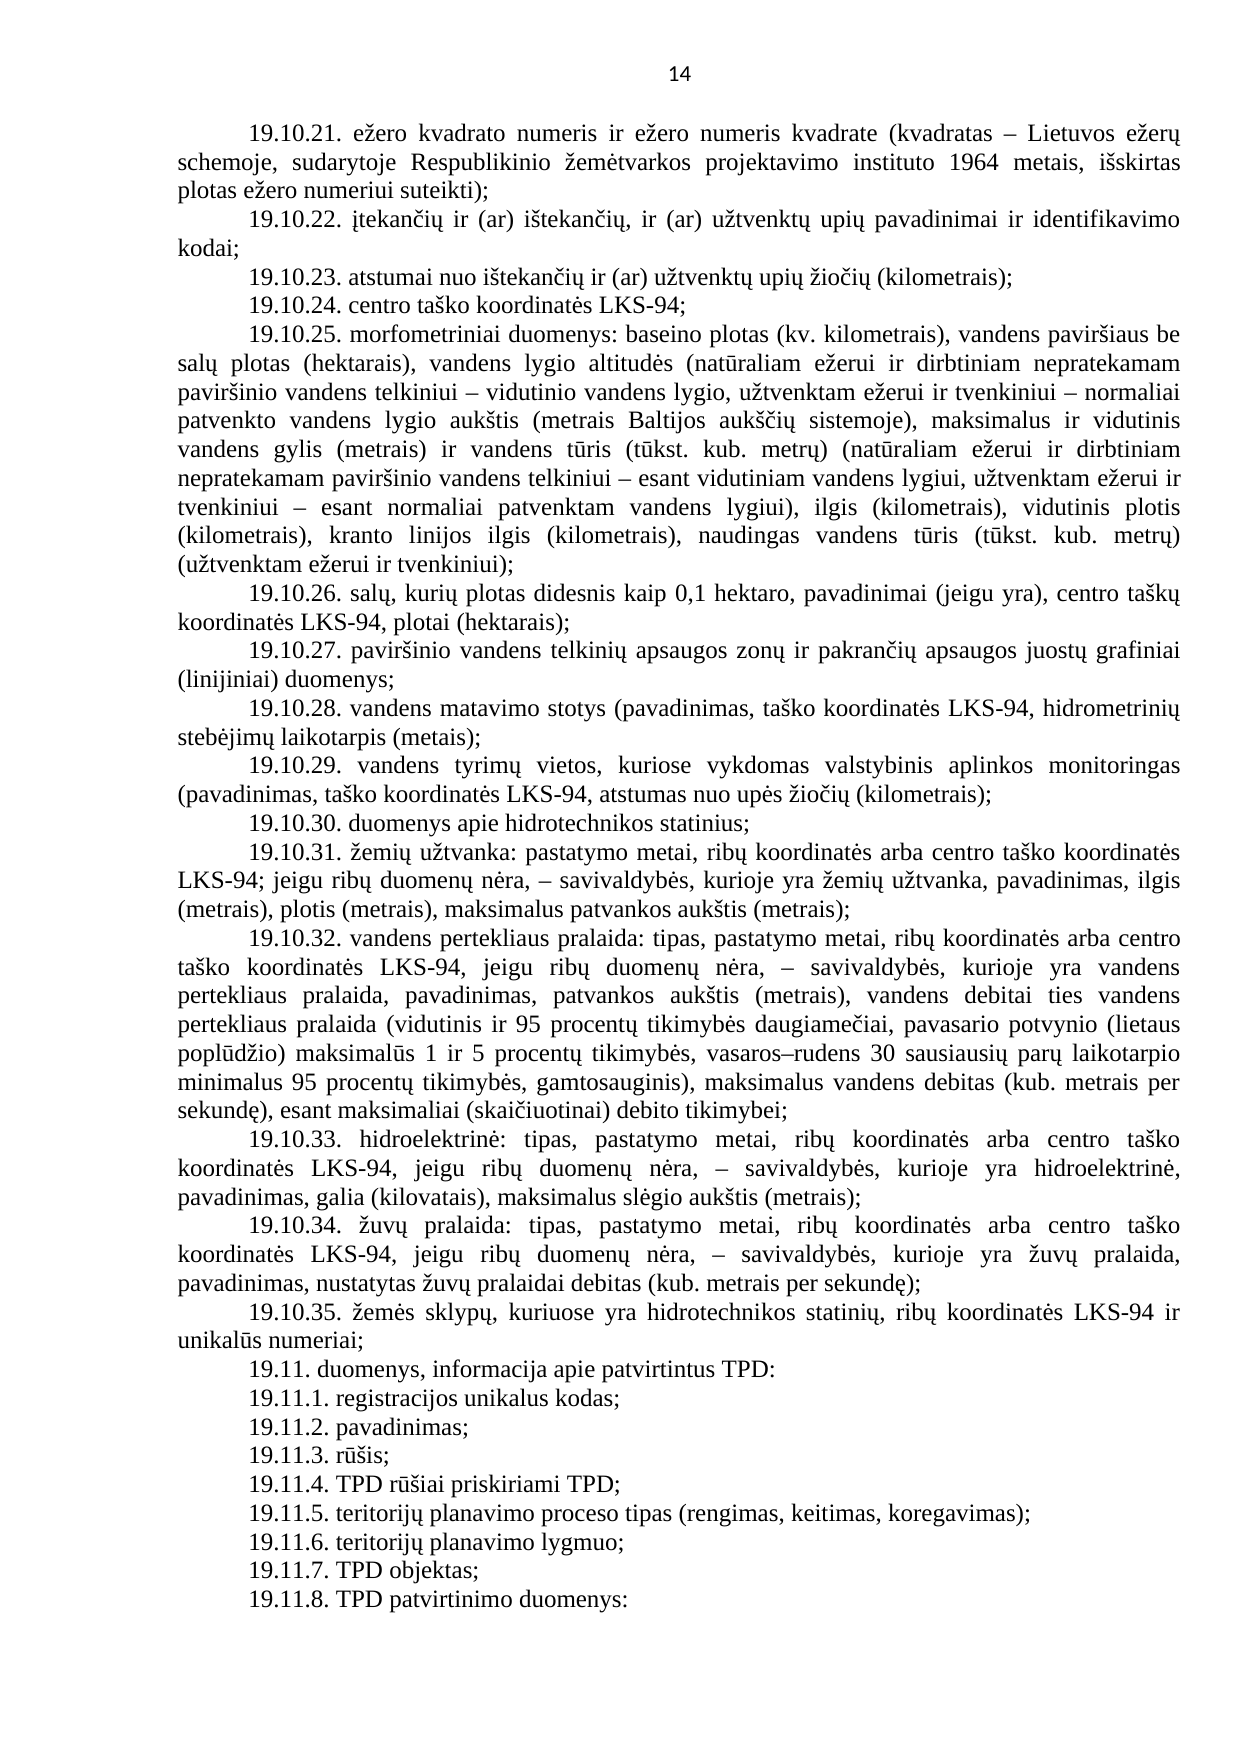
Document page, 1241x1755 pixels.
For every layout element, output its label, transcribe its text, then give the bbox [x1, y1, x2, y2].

text 19.10.35. žemės sklypų, kuriuose yra hidrotechnikos statinių, ribų koordinatės LKS-94 ir unikalūs numeriai; [177, 1297, 1181, 1354]
text 19.11.5. teritorijų planavimo proceso tipas (rengimas, keitimas, koregavimas); [177, 1498, 1181, 1527]
text 19.11.7. TPD objektas; [177, 1556, 1181, 1584]
text 19.10.33. hidroelektrinė: tipas, pastatymo metai, ribų koordinatės arba centro taško koordinatės LKS-94, jeigu ribų duomenų nėra, – savivaldybės, kurioje yra hidroelektrinė, pavadinimas, galia (kilovatais), maksimalus slėgio aukštis (metrais); [177, 1124, 1181, 1211]
text 19.11.2. pavadinimas; [177, 1412, 1181, 1441]
text 19.11.8. TPD patvirtinimo duomenys: [177, 1584, 1181, 1613]
text 19.10.25. morfometriniai duomenys: baseino plotas (kv. kilometrais), vandens paviršiaus be salų plotas (hektarais), vandens lygio altitudės (natūraliam ežerui ir dirbtiniam nepratekamam paviršinio vandens telkiniui – vidutinio vandens lygio, užtvenktam ežerui ir tvenkiniui – normaliai patvenkto vandens lygio aukštis (metrais Baltijos aukščių sistemoje), maksimalus ir vidutinis vandens gylis (metrais) ir vandens tūris (tūkst. kub. metrų) (natūraliam ežerui ir dirbtiniam nepratekamam paviršinio vandens telkiniui – esant vidutiniam vandens lygiui, užtvenktam ežerui ir tvenkiniui – esant normaliai patvenktam vandens lygiui), ilgis (kilometrais), vidutinis plotis (kilometrais), kranto linijos ilgis (kilometrais), naudingas vandens tūris (tūkst. kub. metrų) (užtvenktam ežerui ir tvenkiniui); [177, 319, 1181, 578]
text 19.10.28. vandens matavimo stotys (pavadinimas, taško koordinatės LKS-94, hidrometrinių stebėjimų laikotarpis (metais); [177, 693, 1181, 751]
text 19.10.22. įtekančių ir (ar) ištekančių, ir (ar) užtvenktų upių pavadinimai ir identifikavimo kodai; [177, 204, 1181, 262]
text 19.10.26. salų, kurių plotas didesnis kaip 0,1 hektaro, pavadinimai (jeigu yra), centro taškų koordinatės LKS-94, plotai (hektarais); [177, 578, 1181, 636]
text 19.10.30. duomenys apie hidrotechnikos statinius; [177, 808, 1181, 837]
text 19.11.1. registracijos unikalus kodas; [177, 1383, 1181, 1412]
text 19.10.21. ežero kvadrato numeris ir ežero numeris kvadrate (kvadratas – Lietuvos ežerų schemoje, sudarytoje Respublikinio žemėtvarkos projektavimo instituto 1964 metais, išskirtas plotas ežero numeriui suteikti); [177, 118, 1181, 204]
text 19.10.32. vandens pertekliaus pralaida: tipas, pastatymo metai, ribų koordinatės arba centro taško koordinatės LKS-94, jeigu ribų duomenų nėra, – savivaldybės, kurioje yra vandens pertekliaus pralaida, pavadinimas, patvankos aukštis (metrais), vandens debitai ties vandens pertekliaus pralaida (vidutinis ir 95 procentų tikimybės daugiamečiai, pavasario potvynio (lietaus poplūdžio) maksimalūs 1 ir 5 procentų tikimybės, vasaros–rudens 30 sausiausių parų laikotarpio minimalus 95 procentų tikimybės, gamtosauginis), maksimalus vandens debitas (kub. metrais per sekundę), esant maksimaliai (skaičiuotinai) debito tikimybei; [177, 923, 1181, 1124]
text 19.11.4. TPD rūšiai priskiriami TPD; [177, 1469, 1181, 1498]
text 19.10.29. vandens tyrimų vietos, kuriose vykdomas valstybinis aplinkos monitoringas (pavadinimas, taško koordinatės LKS-94, atstumas nuo upės žiočių (kilometrais); [177, 751, 1181, 808]
text 19.11.3. rūšis; [177, 1441, 1181, 1469]
text 19.10.24. centro taško koordinatės LKS-94; [177, 291, 1181, 319]
text 19.11. duomenys, informacija apie patvirtintus TPD: [177, 1354, 1181, 1383]
text 19.11.6. teritorijų planavimo lygmuo; [177, 1527, 1181, 1556]
text 19.10.31. žemių užtvanka: pastatymo metai, ribų koordinatės arba centro taško koordinatės LKS-94; jeigu ribų duomenų nėra, – savivaldybės, kurioje yra žemių užtvanka, pavadinimas, ilgis (metrais), plotis (metrais), maksimalus patvankos aukštis (metrais); [177, 837, 1181, 923]
text 19.10.27. paviršinio vandens telkinių apsaugos zonų ir pakrančių apsaugos juostų grafiniai (linijiniai) duomenys; [177, 636, 1181, 693]
text 19.10.34. žuvų pralaida: tipas, pastatymo metai, ribų koordinatės arba centro taško koordinatės LKS-94, jeigu ribų duomenų nėra, – savivaldybės, kurioje yra žuvų pralaida, pavadinimas, nustatytas žuvų pralaidai debitas (kub. metrais per sekundę); [177, 1211, 1181, 1297]
text 19.10.23. atstumai nuo ištekančių ir (ar) užtvenktų upių žiočių (kilometrais); [177, 262, 1181, 291]
